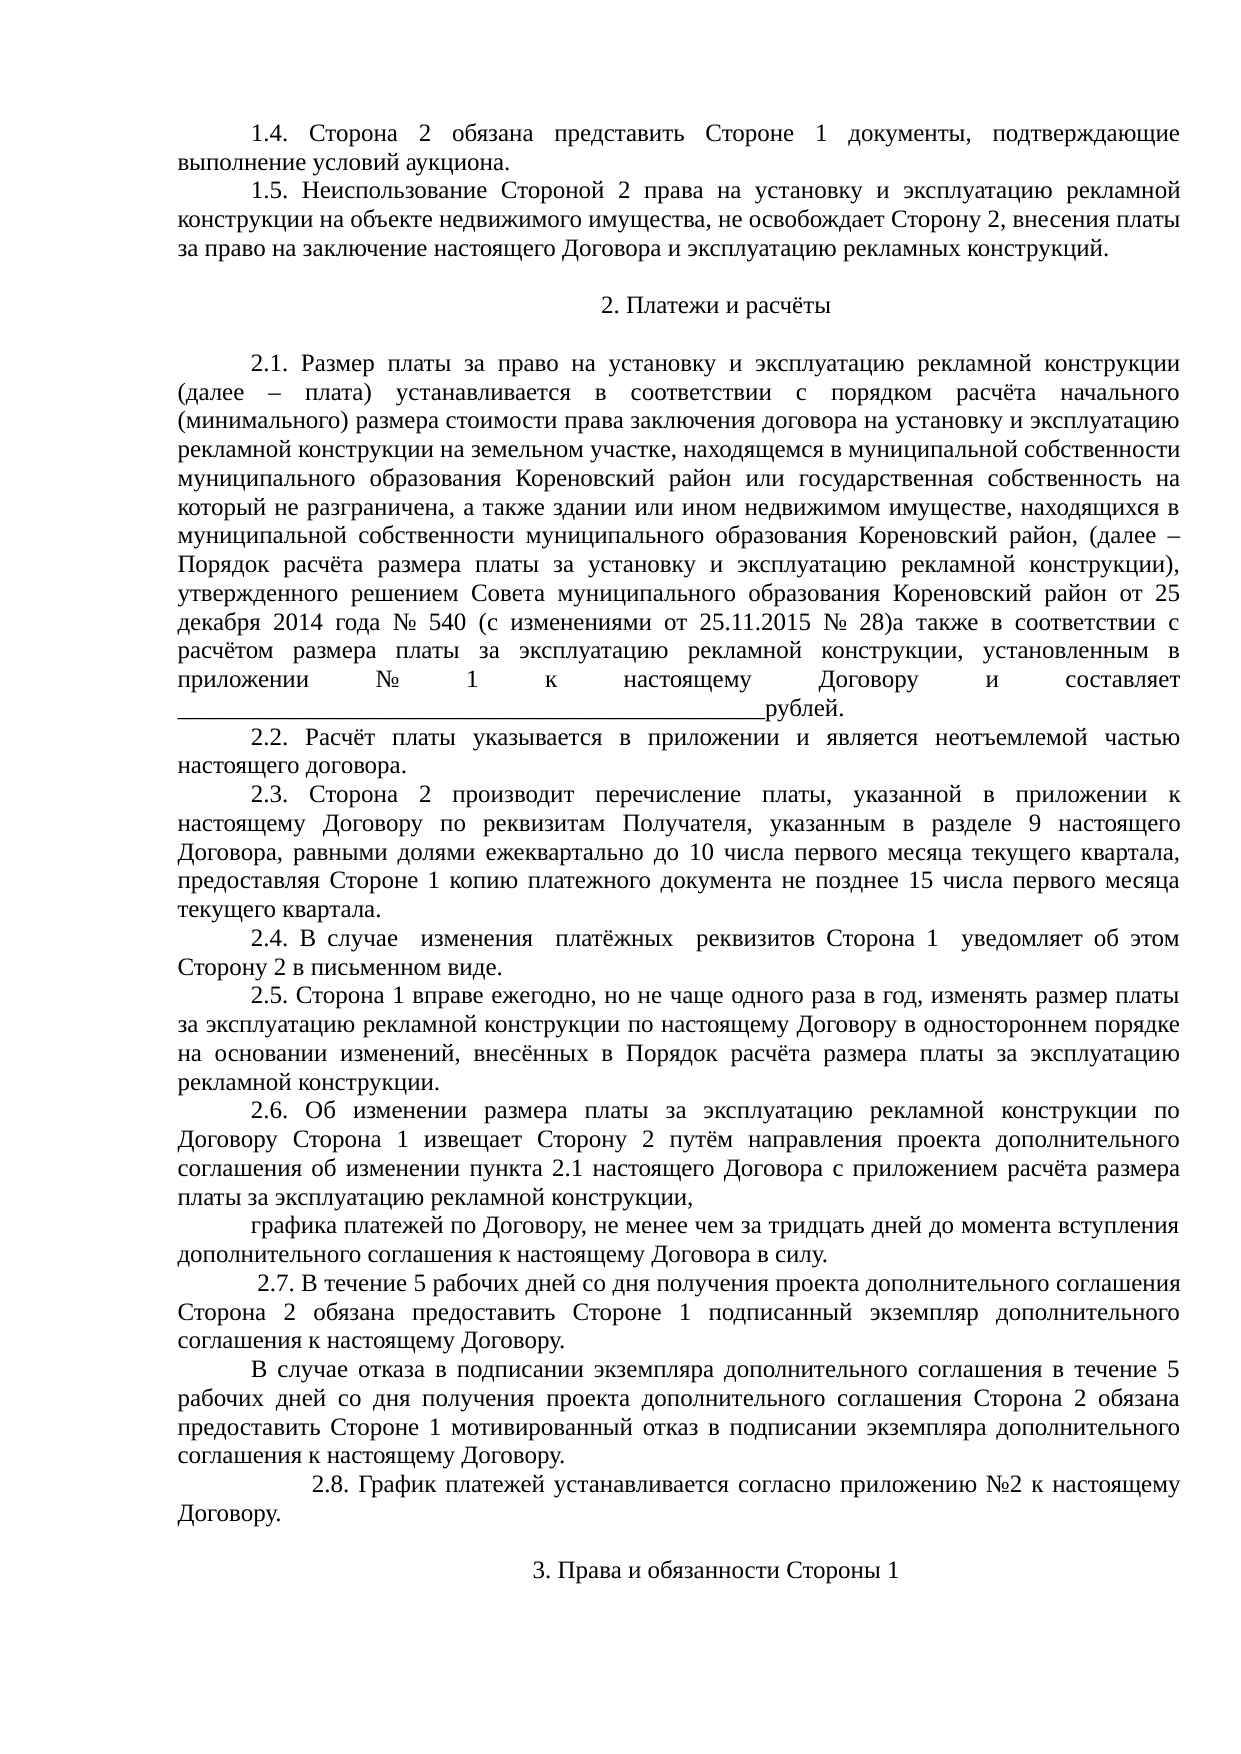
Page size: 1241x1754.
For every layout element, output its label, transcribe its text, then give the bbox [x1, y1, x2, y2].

text 1.4. Сторона 2 обязана представить Стороне 1 документы, подтверждающие выполнение условий аукциона. [177, 118, 1181, 176]
text В случае отказа в подписании экземпляра дополнительного соглашения в течение 5 рабочих дней со дня получения проекта дополнительного соглашения Сторона 2 обязана предоставить Стороне 1 мотивированный отказ в подписании экземпляра дополнительного соглашения к настоящему Договору. [177, 1354, 1181, 1469]
text 2.4. В случае изменения платёжных реквизитов Сторона 1 уведомляет об этом Сторону 2 в письменном виде. [177, 923, 1181, 981]
text 2.5. Сторона 1 вправе ежегодно, но не чаще одного раза в год, изменять размер платы за эксплуатацию рекламной конструкции по настоящему Договору в одностороннем порядке на основании изменений, внесённых в Порядок расчёта размера платы за эксплуатацию рекламной конструкции. [177, 981, 1181, 1096]
text 2.8. График платежей устанавливается согласно приложению №2 к настоящему Договору. [177, 1469, 1181, 1527]
text 3. Права и обязанности Стороны 1 [177, 1556, 1181, 1584]
text 2.3. Сторона 2 производит перечисление платы, указанной в приложении к настоящему Договору по реквизитам Получателя, указанным в разделе 9 настоящего Договора, равными долями ежеквартально до 10 числа первого месяца текущего квартала, предоставляя Стороне 1 копию платежного документа не позднее 15 числа первого месяца текущего квартала. [177, 779, 1181, 923]
text 2.6. Об изменении размера платы за эксплуатацию рекламной конструкции по Договору Сторона 1 извещает Сторону 2 путём направления проекта дополнительного соглашения об изменении пункта 2.1 настоящего Договора с приложением расчёта размера платы за эксплуатацию рекламной конструкции, [177, 1096, 1181, 1211]
text 2.2. Расчёт платы указывается в приложении и является неотъемлемой частью настоящего договора. [177, 722, 1181, 779]
text 2.7. В течение 5 рабочих дней со дня получения проекта дополнительного соглашения Сторона 2 обязана предоставить Стороне 1 подписанный экземпляр дополнительного соглашения к настоящему Договору. [177, 1268, 1181, 1354]
text 2. Платежи и расчёты [177, 291, 1181, 319]
text графика платежей по Договору, не менее чем за тридцать дней до момента вступления дополнительного соглашения к настоящему Договора в силу. [177, 1211, 1181, 1268]
text 2.1. Размер платы за право на установку и эксплуатацию рекламной конструкции (далее – плата) устанавливается в соответствии с порядком расчёта начального (минимального) размера стоимости права заключения договора на установку и эксплуатацию рекламной конструкции на земельном участке, находящемся в муниципальной собственности муниципального образования Кореновский район или государственная собственность на который не разграничена, а также здании или ином недвижимом имуществе, находящихся в муниципальной собственности муниципального образования Кореновский район, (далее – Порядок расчёта размера платы за установку и эксплуатацию рекламной конструкции), утвержденного решением Совета муниципального образования Кореновский район от 25 декабря 2014 года № 540 (с изменениями от 25.11.2015 № 28)а также в соответствии с расчётом размера платы за эксплуатацию рекламной конструкции, установленным в приложении № 1 к настоящему Договору и составляет _______________________________________________рублей. [177, 348, 1181, 722]
text 1.5. Неиспользование Стороной 2 права на установку и эксплуатацию рекламной конструкции на объекте недвижимого имущества, не освобождает Сторону 2, внесения платы за право на заключение настоящего Договора и эксплуатацию рекламных конструкций. [177, 176, 1181, 262]
